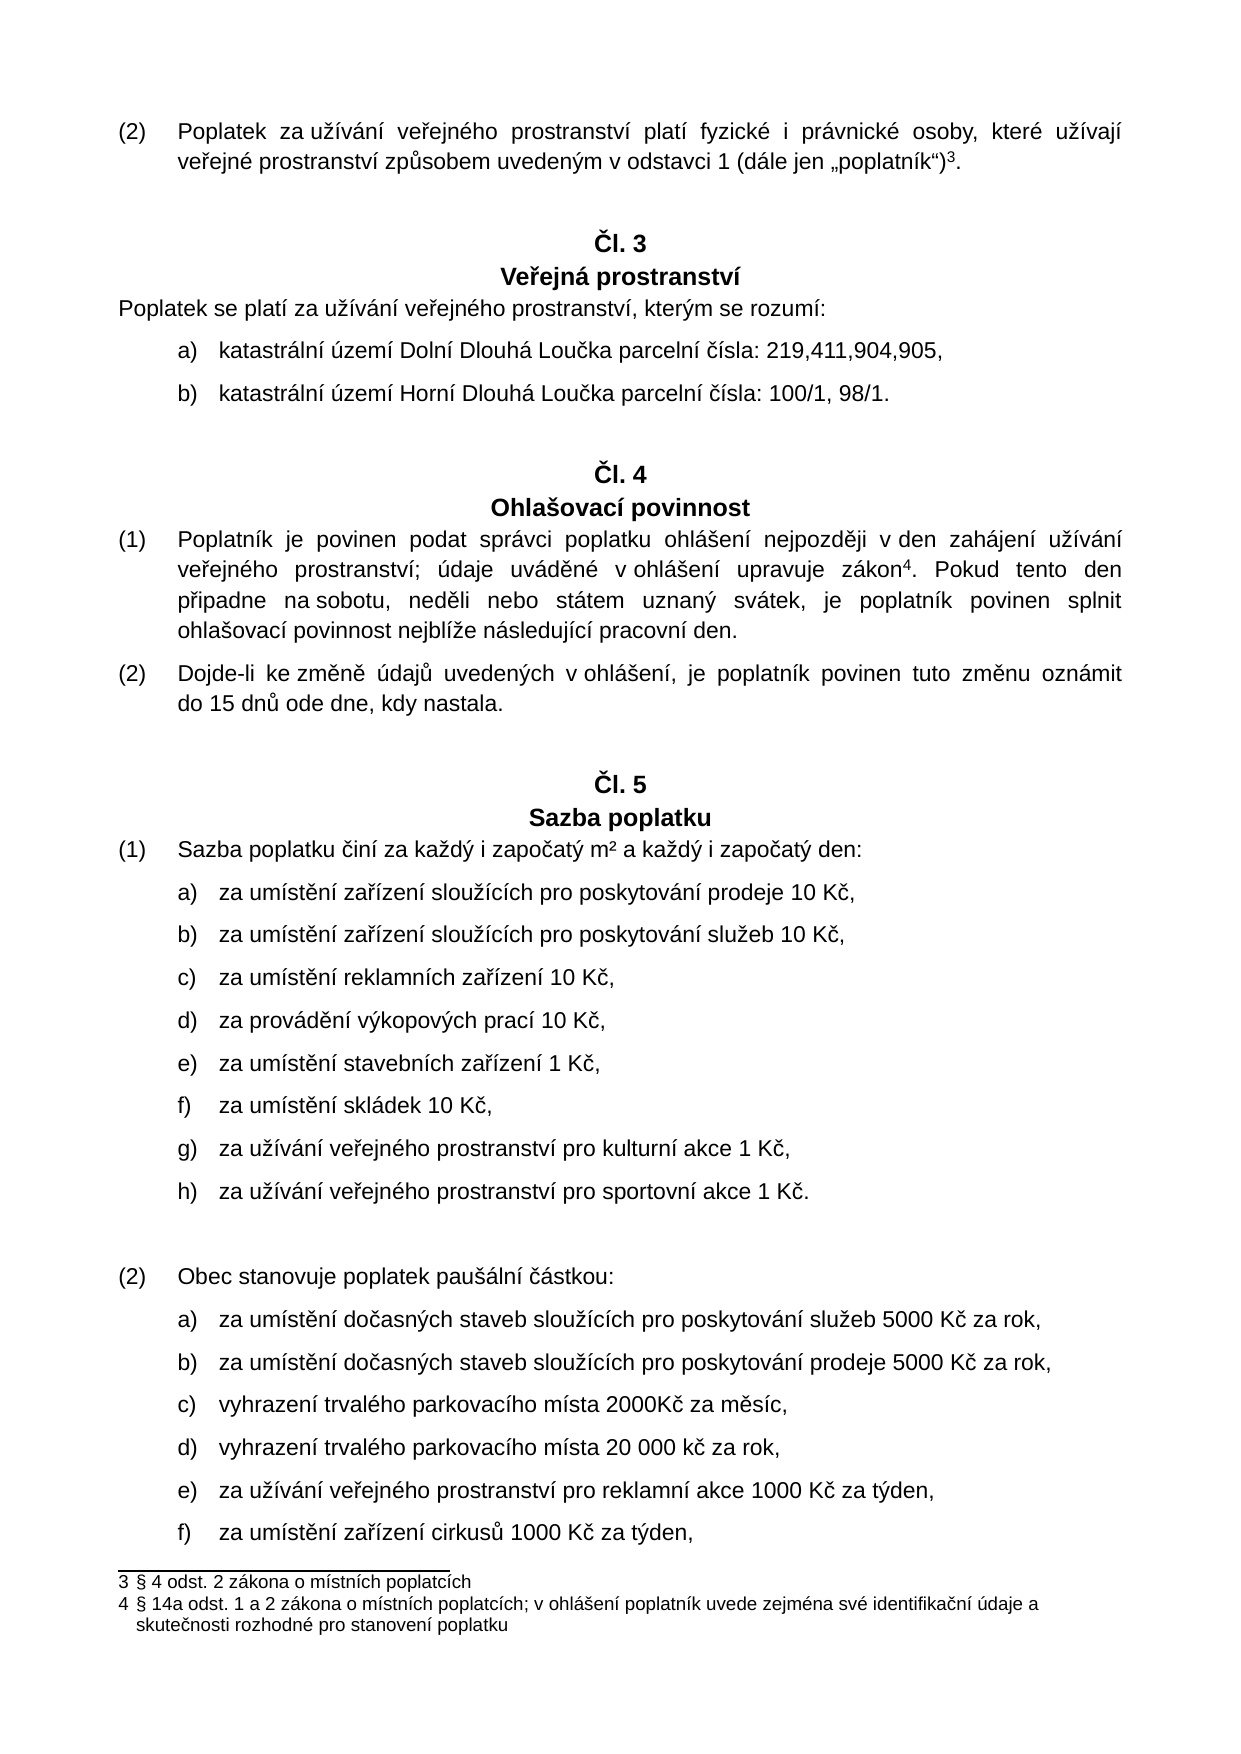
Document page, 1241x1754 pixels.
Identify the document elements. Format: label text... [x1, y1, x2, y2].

list vyhrazení trvalého parkovacího místa 20 000 kč za rok, [177, 1434, 1122, 1460]
list za umístění stavebních zařízení 1 Kč, [177, 1049, 1122, 1076]
list Poplatník je povinen podat správci poplatku ohlášení nejpozději v den zahájení užívání veřejného prostranství; údaje uváděné v ohlášení upravuje zákon. Pokud tento den připadne na sobotu, neděli nebo státem uznaný svátek, je poplatník povinen splnit ohlašovací povinnost nejblíže následující pracovní den. [118, 526, 1122, 643]
list za umístění skládek 10 Kč, [177, 1092, 1122, 1119]
list za umístění dočasných staveb sloužících pro poskytování prodeje 5000 Kč za rok, [177, 1348, 1122, 1375]
list Sazba poplatku činí za každý i započatý m² a každý i započatý den: [118, 836, 1122, 862]
subtitle Čl. 4 Ohlašovací povinnost [118, 460, 1122, 522]
list vyhrazení trvalého parkovacího místa 2000Kč za měsíc, [177, 1391, 1122, 1418]
list § 4 odst. 2 zákona o místních poplatcích [118, 1571, 1122, 1592]
text Poplatek se platí za užívání veřejného prostranství, kterým se rozumí: [118, 294, 1122, 321]
list za umístění zařízení sloužících pro poskytování prodeje 10 Kč, [177, 879, 1122, 905]
list § 14a odst. 1 a 2 zákona o místních poplatcích; v ohlášení poplatník uvede zejména své identifikační údaje a skutečnosti rozhodné pro stanovení poplatku [118, 1592, 1122, 1635]
list za umístění reklamních zařízení 10 Kč, [177, 964, 1122, 991]
list katastrální území Horní Dlouhá Loučka parcelní čísla: 100/1, 98/1. [177, 380, 1122, 406]
list za provádění výkopových prací 10 Kč, [177, 1007, 1122, 1033]
list katastrální území Dolní Dlouhá Loučka parcelní čísla: 219,411,904,905, [177, 337, 1122, 364]
list za umístění zařízení cirkusů 1000 Kč za týden, [177, 1519, 1122, 1546]
subtitle Čl. 3 Veřejná prostranství [118, 228, 1122, 290]
list za užívání veřejného prostranství pro sportovní akce 1 Kč. [177, 1178, 1122, 1204]
list za užívání veřejného prostranství pro reklamní akce 1000 Kč za týden, [177, 1477, 1122, 1503]
list Dojde-li ke změně údajů uvedených v ohlášení, je poplatník povinen tuto změnu oznámit do 15 dnů ode dne, kdy nastala. [118, 659, 1122, 716]
list Poplatek za užívání veřejného prostranství platí fyzické i právnické osoby, které užívají veřejné prostranství způsobem uvedeným v odstavci 1 (dále jen „poplatník“). [118, 118, 1122, 175]
list Obec stanovuje poplatek paušální částkou: [118, 1263, 1122, 1289]
list za umístění dočasných staveb sloužících pro poskytování služeb 5000 Kč za rok, [177, 1306, 1122, 1332]
list za užívání veřejného prostranství pro kulturní akce 1 Kč, [177, 1135, 1122, 1161]
list za umístění zařízení sloužících pro poskytování služeb 10 Kč, [177, 921, 1122, 948]
subtitle Čl. 5 Sazba poplatku [118, 770, 1122, 832]
